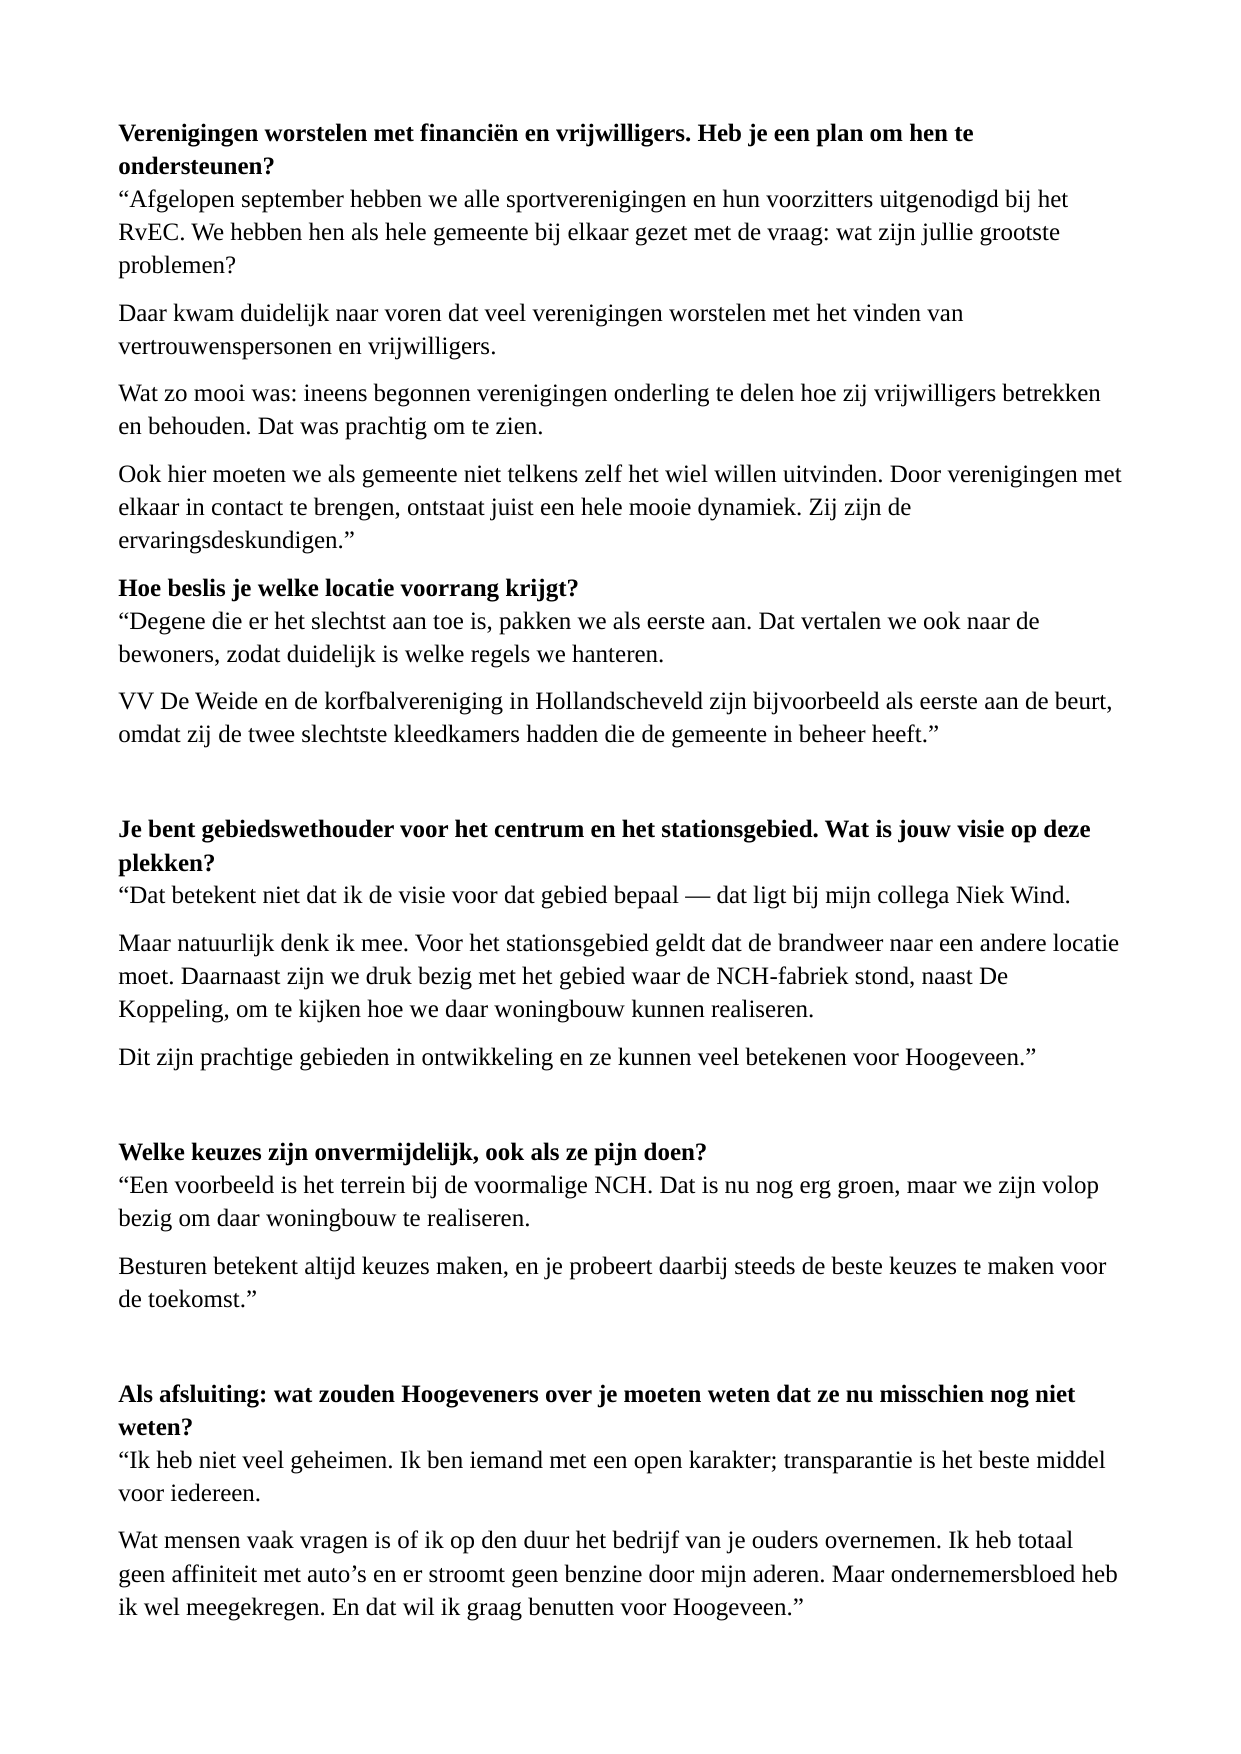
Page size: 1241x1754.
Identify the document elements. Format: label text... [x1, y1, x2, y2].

text Als afsluiting: wat zouden Hoogeveners over je moeten weten dat ze nu misschien nog niet weten? “Ik heb niet veel geheimen. Ik ben iemand met een open karakter; transparantie is het beste middel voor iedereen. [118, 1379, 1122, 1507]
text Daar kwam duidelijk naar voren dat veel verenigingen worstelen met het vinden van vertrouwenspersonen en vrijwilligers. [118, 298, 1122, 359]
text Je bent gebiedswethouder voor het centrum en het stationsgebied. Wat is jouw visie op deze plekken? “Dat betekent niet dat ik de visie voor dat gebied bepaal — dat ligt bij mijn collega Niek Wind. [118, 814, 1122, 909]
text VV De Weide en de korfbalvereniging in Hollandscheveld zijn bijvoorbeeld als eerste aan de beurt, omdat zij de twee slechtste kleedkamers hadden die de gemeente in beheer heeft.” [118, 686, 1122, 748]
text Ook hier moeten we als gemeente niet telkens zelf het wiel willen uitvinden. Door verenigingen met elkaar in contact te brengen, ontstaat juist een hele mooie dynamiek. Zij zijn de ervaringsdeskundigen.” [118, 459, 1122, 554]
text Welke keuzes zijn onvermijdelijk, ook als ze pijn doen? “Een voorbeeld is het terrein bij de voormalige NCH. Dat is nu nog erg groen, maar we zijn volop bezig om daar woningbouw te realiseren. [118, 1137, 1122, 1232]
text Besturen betekent altijd keuzes maken, en je probeert daarbij steeds de beste keuzes te maken voor de toekomst.” [118, 1251, 1122, 1312]
text Wat zo mooi was: ineens begonnen verenigingen onderling te delen hoe zij vrijwilligers betrekken en behouden. Dat was prachtig om te zien. [118, 378, 1122, 440]
text Wat mensen vaak vragen is of ik op den duur het bedrijf van je ouders overnemen. Ik heb totaal geen affiniteit met auto’s en er stroomt geen benzine door mijn aderen. Maar ondernemersbloed heb ik wel meegekregen. En dat wil ik graag benutten voor Hoogeveen.” [118, 1526, 1122, 1620]
text Dit zijn prachtige gebieden in ontwikkeling en ze kunnen veel betekenen voor Hoogeveen.” [118, 1042, 1122, 1071]
text Verenigingen worstelen met financiën en vrijwilligers. Heb je een plan om hen te ondersteunen? “Afgelopen september hebben we alle sportverenigingen en hun voorzitters uitgenodigd bij het RvEC. We hebben hen als hele gemeente bij elkaar gezet met de vraag: wat zijn jullie grootste problemen? [118, 118, 1122, 279]
text Maar natuurlijk denk ik mee. Voor het stationsgebied geldt dat de brandweer naar een andere locatie moet. Daarnaast zijn we druk bezig met het gebied waar de NCH‑fabriek stond, naast De Koppeling, om te kijken hoe we daar woningbouw kunnen realiseren. [118, 928, 1122, 1023]
text Hoe beslis je welke locatie voorrang krijgt? “Degene die er het slechtst aan toe is, pakken we als eerste aan. Dat vertalen we ook naar de bewoners, zodat duidelijk is welke regels we hanteren. [118, 573, 1122, 667]
